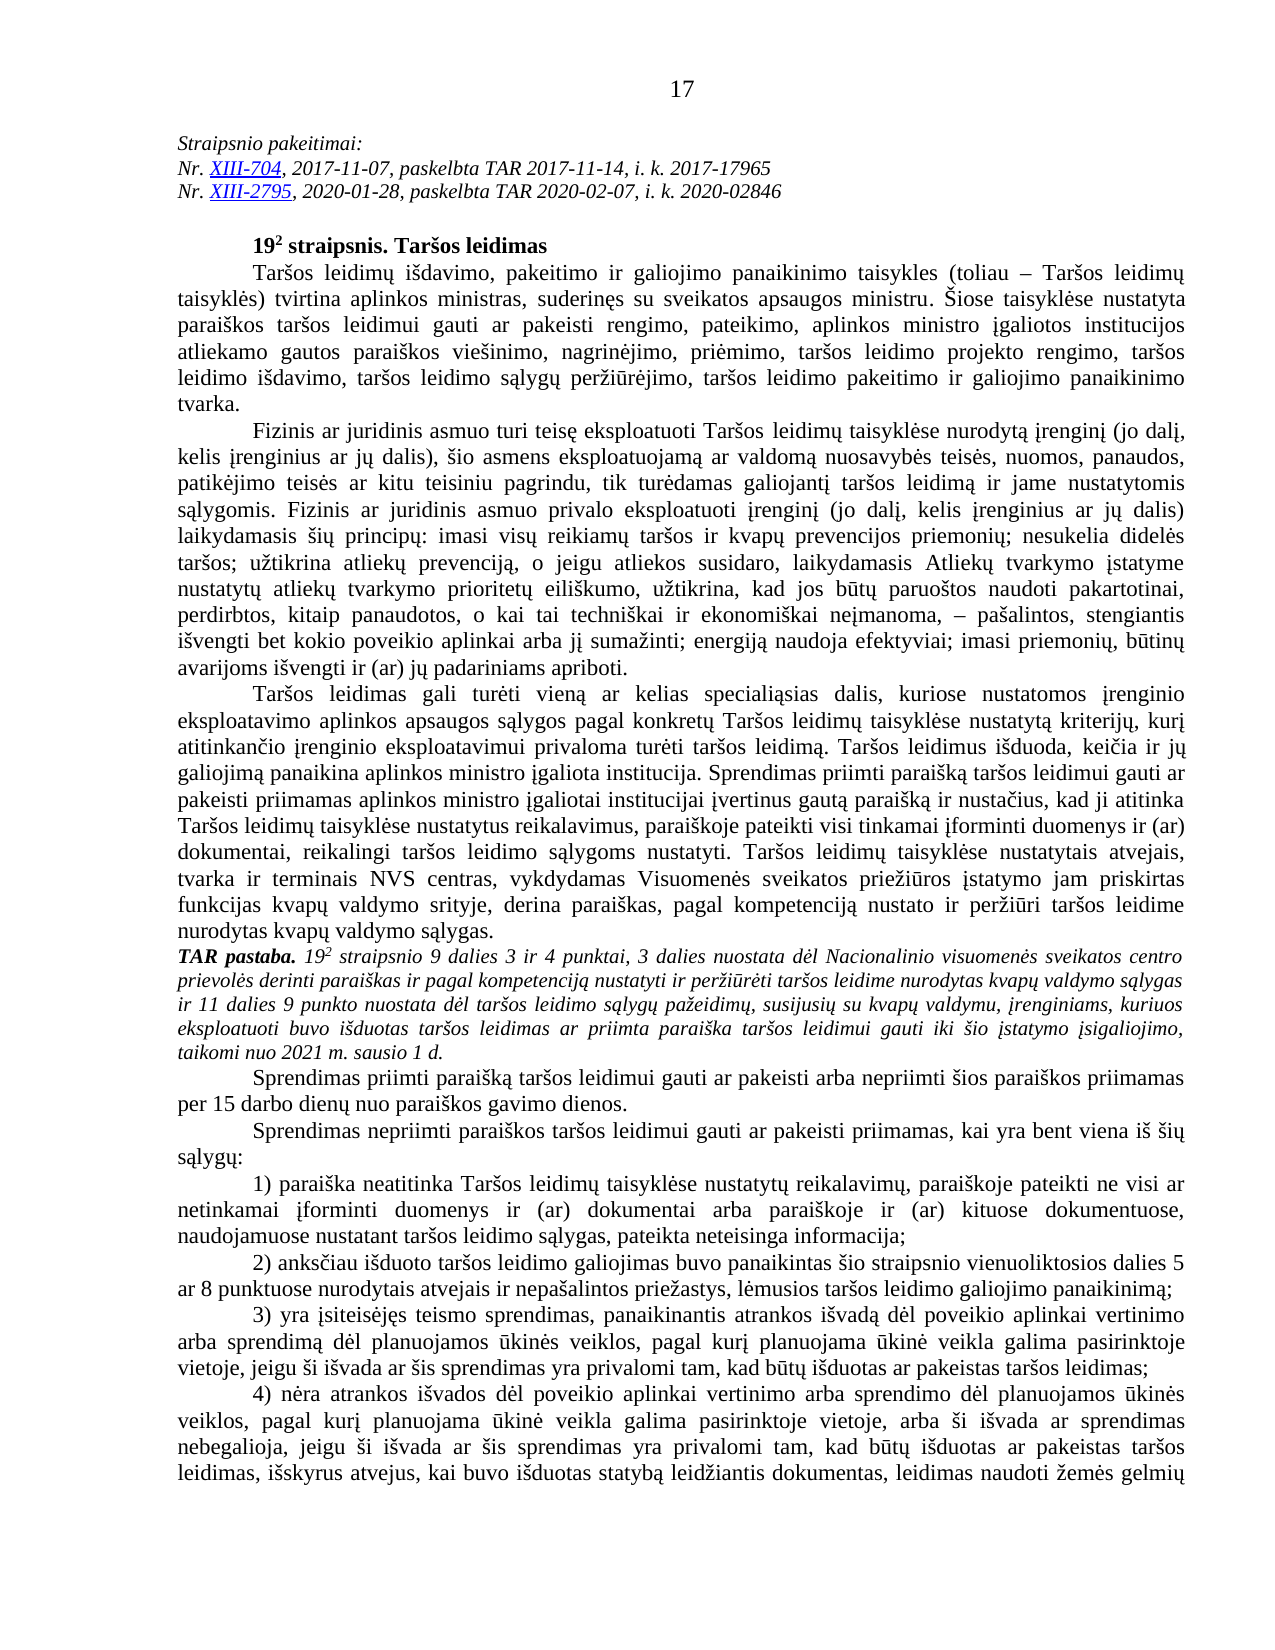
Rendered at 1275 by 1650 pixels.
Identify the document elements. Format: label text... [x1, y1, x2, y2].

text Fizinis ar juridinis asmuo turi teisę eksploatuoti Taršos leidimų taisyklėse nurodytą įrenginį (jo dalį, kelis įrenginius ar jų dalis), šio asmens eksploatuojamą ar valdomą nuosavybės teisės, nuomos, panaudos, patikėjimo teisės ar kitu teisiniu pagrindu, tik turėdamas galiojantį taršos leidimą ir jame nustatytomis sąlygomis. Fizinis ar juridinis asmuo privalo eksploatuoti įrenginį (jo dalį, kelis įrenginius ar jų dalis) laikydamasis šių principų: imasi visų reikiamų taršos ir kvapų prevencijos priemonių; nesukelia didelės taršos; užtikrina atliekų prevenciją, o jeigu atliekos susidaro, laikydamasis Atliekų tvarkymo įstatyme nustatytų atliekų tvarkymo prioritetų eiliškumo, užtikrina, kad jos būtų paruoštos naudoti pakartotinai, perdirbtos, kitaip panaudotos, o kai tai techniškai ir ekonomiškai neįmanoma, – pašalintos, stengiantis išvengti bet kokio poveikio aplinkai arba jį sumažinti; energiją naudoja efektyviai; imasi priemonių, būtinų avarijoms išvengti ir (ar) jų padariniams apriboti. [177, 417, 1186, 680]
text Taršos leidimų išdavimo, pakeitimo ir galiojimo panaikinimo taisykles (toliau – Taršos leidimų taisyklės) tvirtina aplinkos ministras, suderinęs su sveikatos apsaugos ministru. Šiose taisyklėse nustatyta paraiškos taršos leidimui gauti ar pakeisti rengimo, pateikimo, aplinkos ministro įgaliotos institucijos atliekamo gautos paraiškos viešinimo, nagrinėjimo, priėmimo, taršos leidimo projekto rengimo, taršos leidimo išdavimo, taršos leidimo sąlygų peržiūrėjimo, taršos leidimo pakeitimo ir galiojimo panaikinimo tvarka. [177, 259, 1186, 417]
text 1) paraiška neatitinka Taršos leidimų taisyklėse nustatytų reikalavimų, paraiškoje pateikti ne visi ar netinkamai įforminti duomenys ir (ar) dokumentai arba paraiškoje ir (ar) kituose dokumentuose, naudojamuose nustatant taršos leidimo sąlygas, pateikta neteisinga informacija; [177, 1169, 1186, 1249]
text Straipsnio pakeitimai: [177, 131, 1186, 155]
text Taršos leidimas gali turėti vieną ar kelias specialiąsias dalis, kuriose nustatomos įrenginio eksploatavimo aplinkos apsaugos sąlygos pagal konkretų Taršos leidimų taisyklėse nustatytą kriterijų, kurį atitinkančio įrenginio eksploatavimui privaloma turėti taršos leidimą. Taršos leidimus išduoda, keičia ir jų galiojimą panaikina aplinkos ministro įgaliota institucija. Sprendimas priimti paraišką taršos leidimui gauti ar pakeisti priimamas aplinkos ministro įgaliotai institucijai įvertinus gautą paraišką ir nustačius, kad ji atitinka Taršos leidimų taisyklėse nustatytus reikalavimus, paraiškoje pateikti visi tinkamai įforminti duomenys ir (ar) dokumentai, reikalingi taršos leidimo sąlygoms nustatyti. Taršos leidimų taisyklėse nustatytais atvejais, tvarka ir terminais NVS centras, vykdydamas Visuomenės sveikatos priežiūros įstatymo jam priskirtas funkcijas kvapų valdymo srityje, derina paraiškas, pagal kompetenciją nustato ir peržiūri taršos leidime nurodytas kvapų valdymo sąlygas. [177, 680, 1186, 944]
text Sprendimas nepriimti paraiškos taršos leidimui gauti ar pakeisti priimamas, kai yra bent viena iš šių sąlygų: [177, 1117, 1186, 1169]
text 4) nėra atrankos išvados dėl poveikio aplinkai vertinimo arba sprendimo dėl planuojamos ūkinės veiklos, pagal kurį planuojama ūkinė veikla galima pasirinktoje vietoje, arba ši išvada ar sprendimas nebegalioja, jeigu ši išvada ar šis sprendimas yra privalomi tam, kad būtų išduotas ar pakeistas taršos leidimas, išskyrus atvejus, kai buvo išduotas statybą leidžiantis dokumentas, leidimas naudoti žemės gelmių [177, 1380, 1186, 1486]
text Nr. XIII-704, 2017-11-07, paskelbta TAR 2017-11-14, i. k. 2017-17965 [177, 155, 1186, 179]
text 192 straipsnis. Taršos leidimas [177, 232, 1186, 259]
text Nr. XIII-2795, 2020-01-28, paskelbta TAR 2020-02-07, i. k. 2020-02846 [177, 179, 1186, 203]
text 2) anksčiau išduoto taršos leidimo galiojimas buvo panaikintas šio straipsnio vienuoliktosios dalies 5 ar 8 punktuose nurodytais atvejais ir nepašalintos priežastys, lėmusios taršos leidimo galiojimo panaikinimą; [177, 1249, 1186, 1301]
text TAR pastaba. 192 straipsnio 9 dalies 3 ir 4 punktai, 3 dalies nuostata dėl Nacionalinio visuomenės sveikatos centro prievolės derinti paraiškas ir pagal kompetenciją nustatyti ir peržiūrėti taršos leidime nurodytas kvapų valdymo sąlygas ir 11 dalies 9 punkto nuostata dėl taršos leidimo sąlygų pažeidimų, susijusių su kvapų valdymu, įrenginiams, kuriuos eksploatuoti buvo išduotas taršos leidimas ar priimta paraiška taršos leidimui gauti iki šio įstatymo įsigaliojimo, taikomi nuo 2021 m. sausio 1 d. [177, 944, 1186, 1064]
text Sprendimas priimti paraišką taršos leidimui gauti ar pakeisti arba nepriimti šios paraiškos priimamas per 15 darbo dienų nuo paraiškos gavimo dienos. [177, 1064, 1186, 1117]
text 3) yra įsiteisėjęs teismo sprendimas, panaikinantis atrankos išvadą dėl poveikio aplinkai vertinimo arba sprendimą dėl planuojamos ūkinės veiklos, pagal kurį planuojama ūkinė veikla galima pasirinktoje vietoje, jeigu ši išvada ar šis sprendimas yra privalomi tam, kad būtų išduotas ar pakeistas taršos leidimas; [177, 1301, 1186, 1380]
